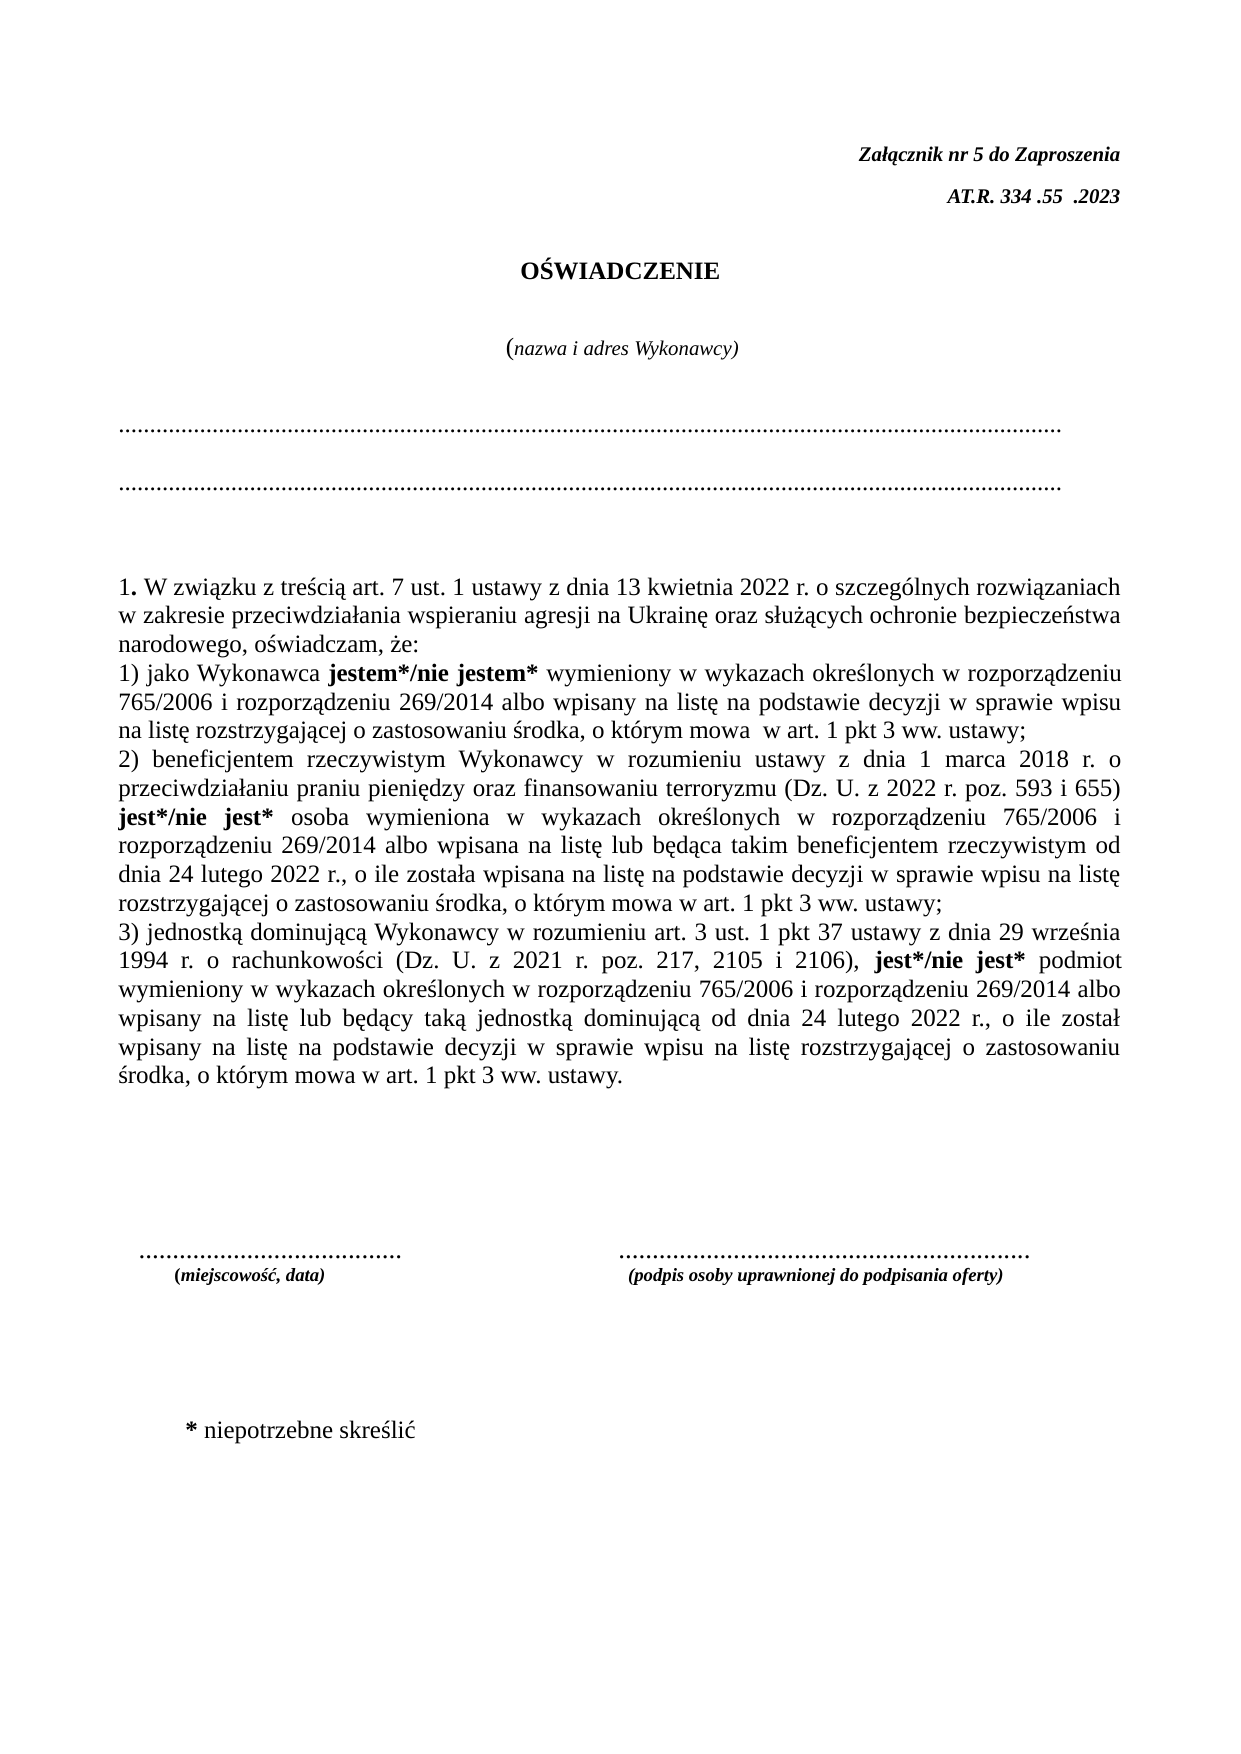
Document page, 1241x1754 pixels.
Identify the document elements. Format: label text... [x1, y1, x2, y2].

text Załącznik nr 5 do Zaproszenia [118, 142, 1122, 166]
text (nazwa i adres Wykonawcy) [118, 332, 1122, 361]
text 1. W związku z treścią art. 7 ust. 1 ustawy z dnia 13 kwietnia 2022 r. o szczególnych rozwiązaniach w zakresie przeciwdziałania wspieraniu agresji na Ukrainę oraz służących ochronie bezpieczeństwa narodowego, oświadczam, że: [118, 572, 1122, 658]
text 1) jako Wykonawca jestem*/nie jestem* wymieniony w wykazach określonych w rozporządzeniu 765/2006 i rozporządzeniu 269/2014 albo wpisany na listę na podstawie decyzji w sprawie wpisu na listę rozstrzygającej o zastosowaniu środka, o którym mowa w art. 1 pkt 3 ww. ustawy; [118, 658, 1122, 744]
text AT.R. 334 .55 .2023 [118, 184, 1122, 208]
text ....................................................................................................................................................... [118, 467, 1122, 496]
text ....................................... ............................................................. [118, 1233, 1122, 1264]
text 2) beneficjentem rzeczywistym Wykonawcy w rozumieniu ustawy z dnia 1 marca 2018 r. o przeciwdziałaniu praniu pieniędzy oraz finansowaniu terroryzmu (Dz. U. z 2022 r. poz. 593 i 655) jest*/nie jest* osoba wymieniona w wykazach określonych w rozporządzeniu 765/2006 i rozporządzeniu 269/2014 albo wpisana na listę lub będąca takim beneficjentem rzeczywistym od dnia 24 lutego 2022 r., o ile została wpisana na listę na podstawie decyzji w sprawie wpisu na listę rozstrzygającej o zastosowaniu środka, o którym mowa w art. 1 pkt 3 ww. ustawy; [118, 744, 1122, 917]
text OŚWIADCZENIE [118, 256, 1122, 285]
text ....................................................................................................................................................... [118, 409, 1122, 438]
text 3) jednostką dominującą Wykonawcy w rozumieniu art. 3 ust. 1 pkt 37 ustawy z dnia 29 września 1994 r. o rachunkowości (Dz. U. z 2021 r. poz. 217, 2105 i 2106), jest*/nie jest* podmiot wymieniony w wykazach określonych w rozporządzeniu 765/2006 i rozporządzeniu 269/2014 albo wpisany na listę lub będący taką jednostką dominującą od dnia 24 lutego 2022 r., o ile został wpisany na listę na podstawie decyzji w sprawie wpisu na listę rozstrzygającej o zastosowaniu środka, o którym mowa w art. 1 pkt 3 ww. ustawy. [118, 917, 1122, 1089]
list * niepotrzebne skreślić [185, 1415, 1122, 1444]
text (miejscowość, data) (podpis osoby uprawnionej do podpisania oferty) [118, 1264, 1122, 1286]
